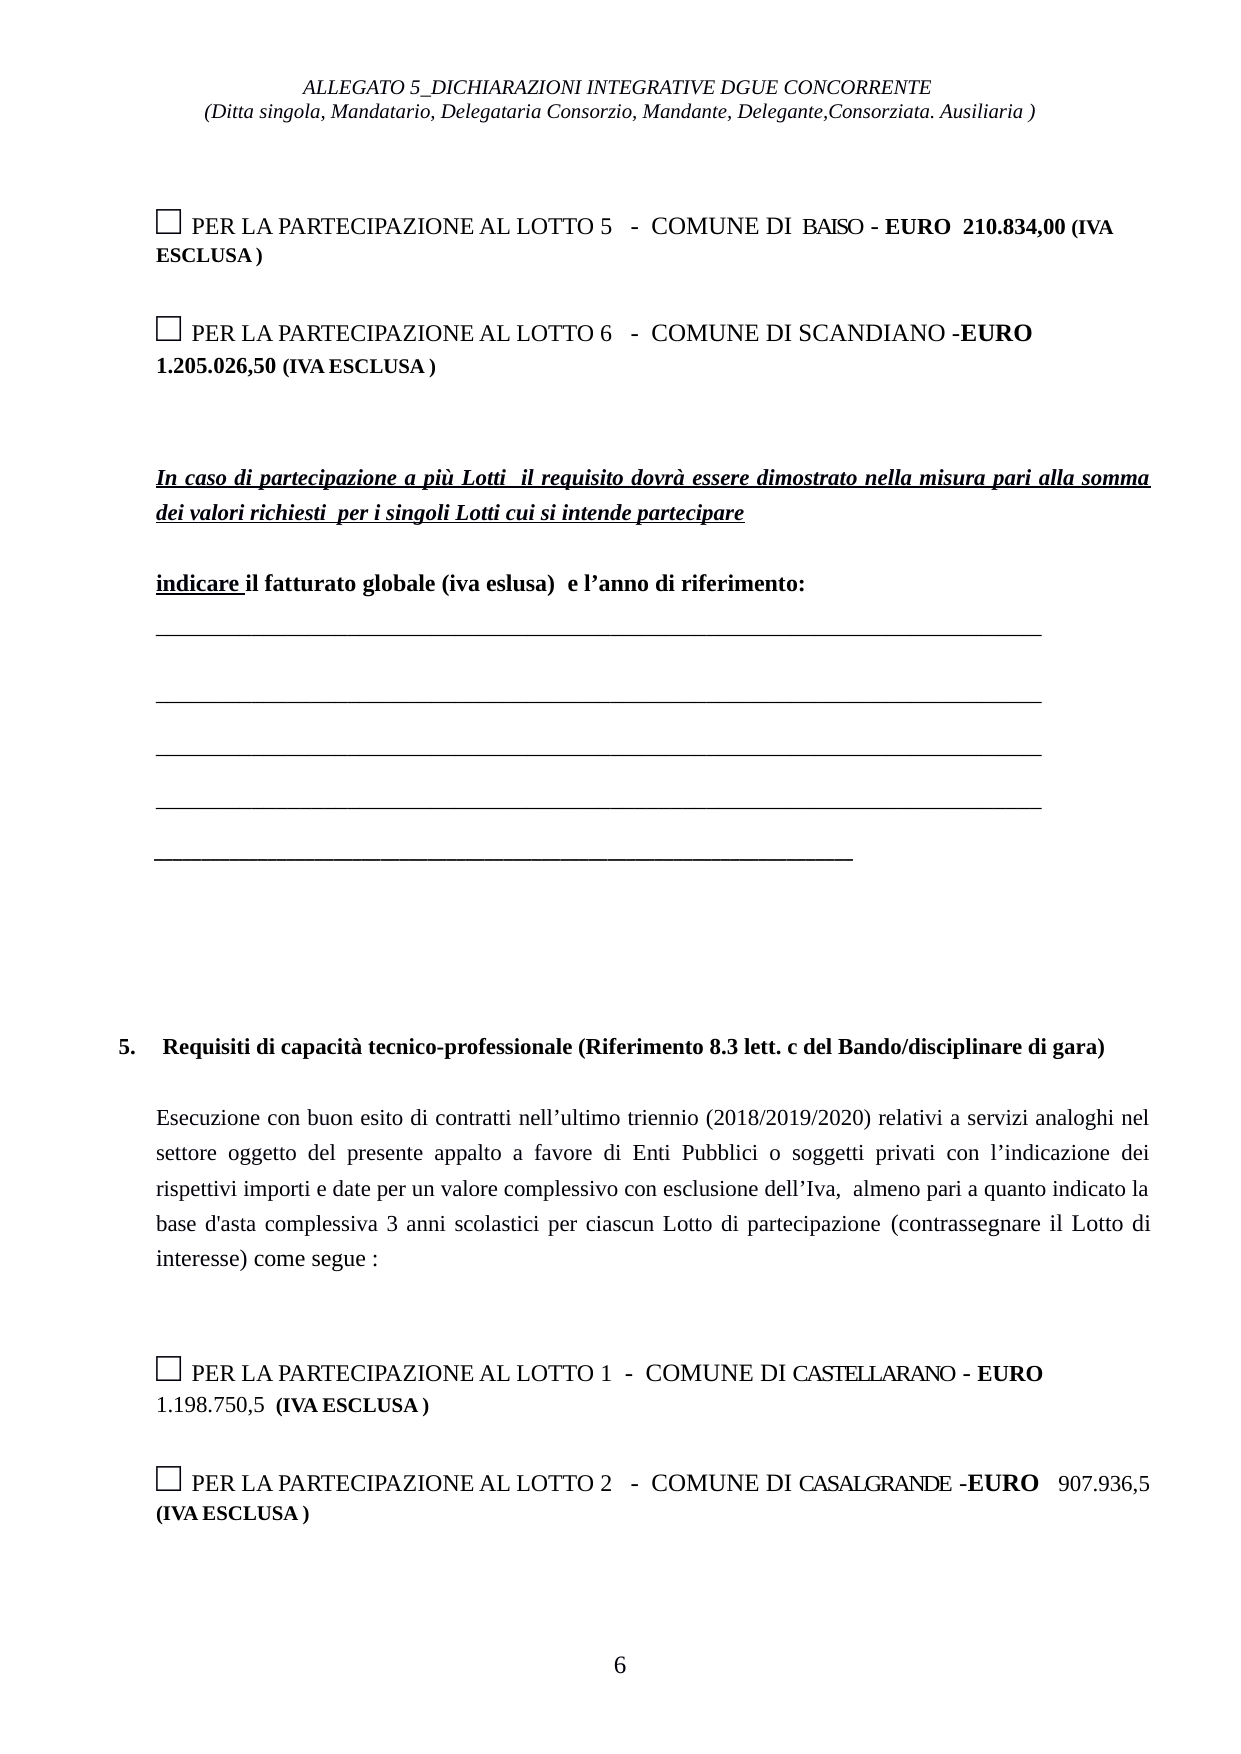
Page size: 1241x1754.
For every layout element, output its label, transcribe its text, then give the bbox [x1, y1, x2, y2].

list □ per la partecipazione al Lotto 2 - comune di Casalgrande -Euro 907.936,5 (iva esclusa ) [118, 1452, 1151, 1524]
list __________________________________________________________________________ [118, 611, 1151, 638]
list □ per la partecipazione al Lotto 1 - comune di Castellarano - Euro 1.198.750,5 (iva esclusa ) [118, 1343, 1151, 1417]
list Esecuzione con buon esito di contratti nell’ultimo triennio (2018/2019/2020) relativi a servizi analoghi nel settore oggetto del presente appalto a favore di Enti Pubblici o soggetti privati con l’indicazione dei rispettivi importi e date per un valore complessivo con esclusione dell’Iva, almeno pari a quanto indicato la base d'asta complessiva 3 anni scolastici per ciascun Lotto di partecipazione (contrassegnare il Lotto di interesse) come segue : [118, 1095, 1151, 1272]
list □ per la partecipazione al Lotto 6 - comune di Scandiano -Euro 1.205.026,50 (iva esclusa ) [118, 303, 1151, 379]
list □ per la partecipazione al Lotto 5 - comune di Baiso - Euro 210.834,00 (iva esclusa ) [118, 195, 1151, 267]
list __________________________________________________________________________ [118, 670, 1151, 705]
list Requisiti di capacità tecnico-professionale (Riferimento 8.3 lett. c del Bando/disciplinare di gara) [118, 1024, 1151, 1059]
list __________________________________________________________________________ [118, 776, 1151, 812]
list __________________________________________________________________________ [118, 829, 1151, 865]
list indicare il fatturato globale (iva eslusa) e l’anno di riferimento: [118, 569, 1151, 597]
list In caso di partecipazione a più Lotti il requisito dovrà essere dimostrato nella misura pari alla somma dei valori richiesti per i singoli Lotti cui si intende partecipare [118, 454, 1151, 525]
list __________________________________________________________________________ [118, 723, 1151, 758]
